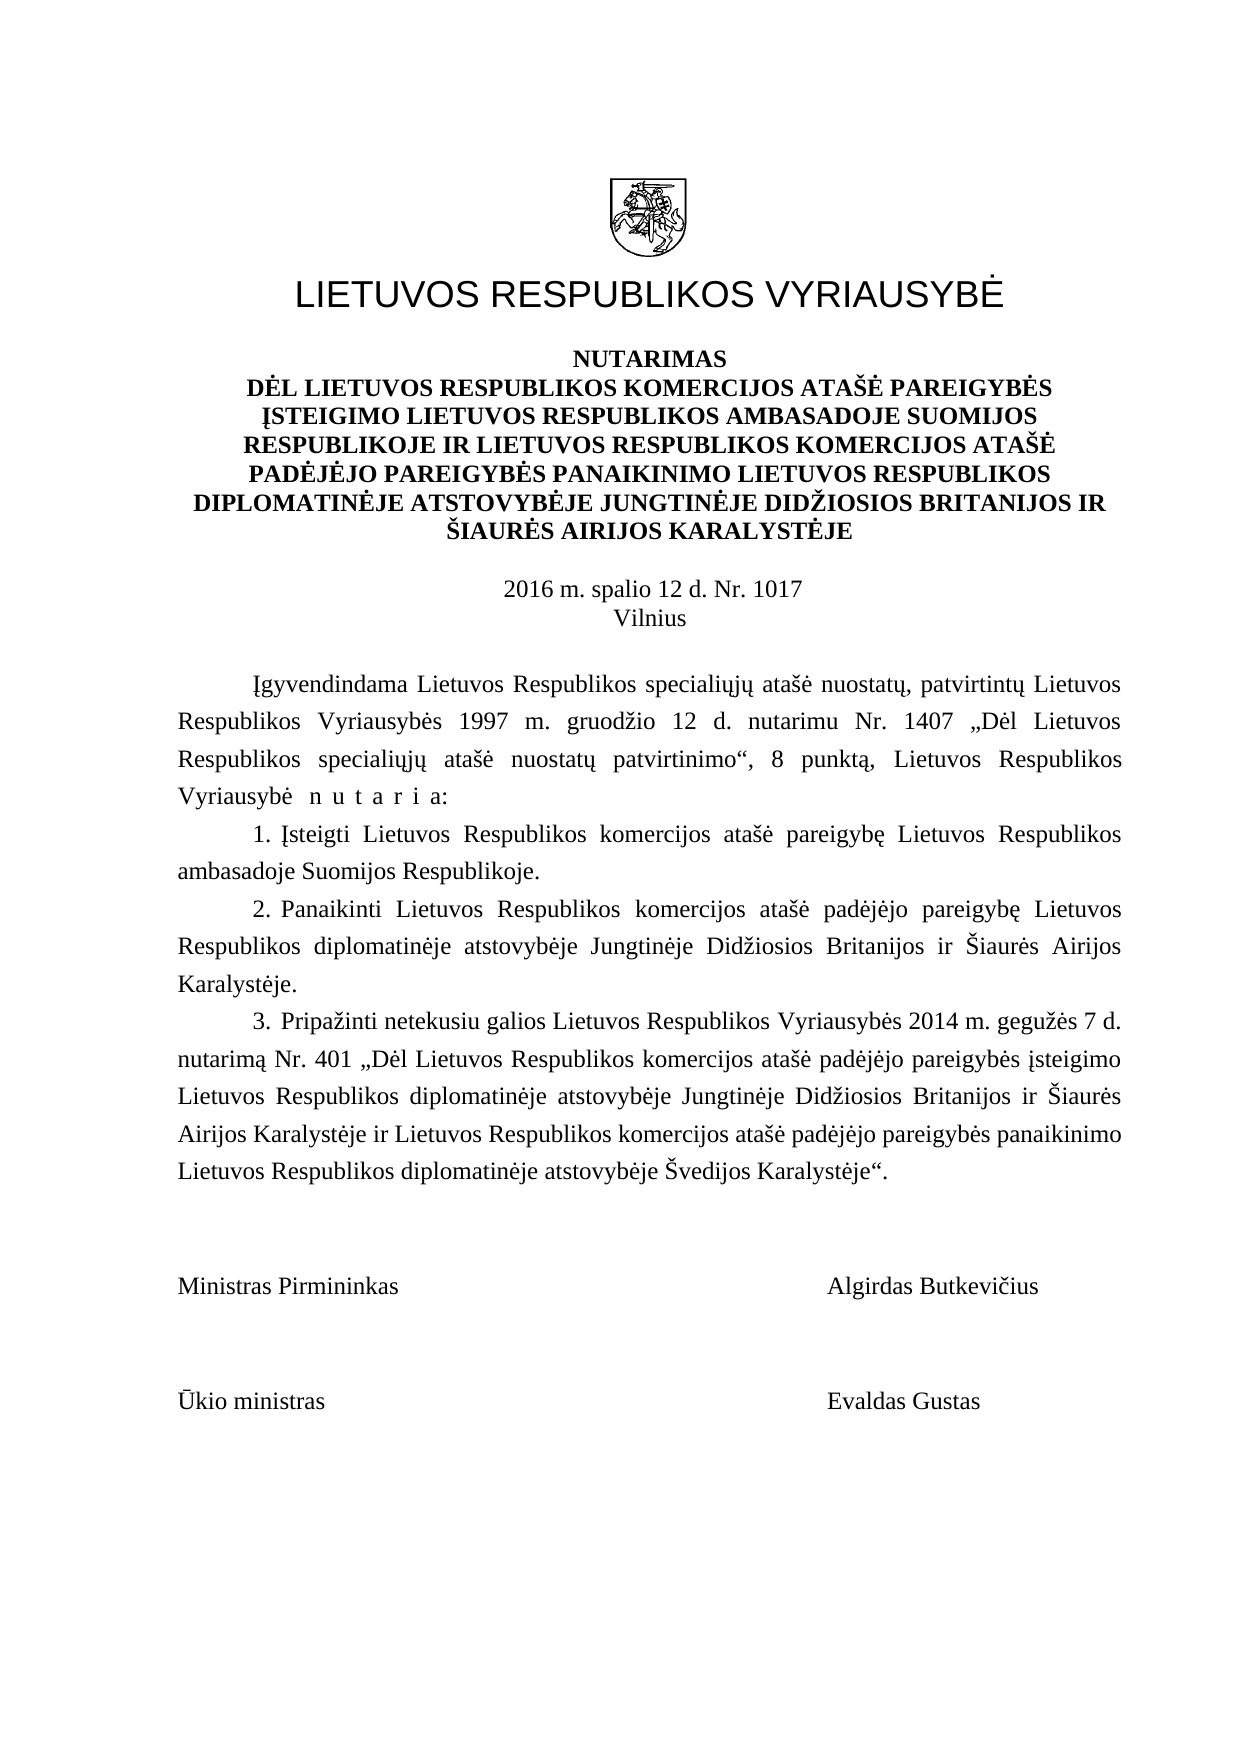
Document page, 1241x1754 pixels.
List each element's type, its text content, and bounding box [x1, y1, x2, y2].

text 3. Pripažinti netekusiu galios Lietuvos Respublikos Vyriausybės 2014 m. gegužės 7 d. nutarimą Nr. 401 „Dėl Lietuvos Respublikos komercijos atašė padėjėjo pareigybės įsteigimo Lietuvos Respublikos diplomatinėje atstovybėje Jungtinėje Didžiosios Britanijos ir Šiaurės Airijos Karalystėje ir Lietuvos Respublikos komercijos atašė padėjėjo pareigybės panaikinimo Lietuvos Respublikos diplomatinėje atstovybėje Švedijos Karalystėje“. [177, 998, 1122, 1185]
text Įgyvendindama Lietuvos Respublikos specialiųjų atašė nuostatų, patvirtintų Lietuvos Respublikos Vyriausybės 1997 m. gruodžio 12 d. nutarimu Nr. 1407 „Dėl Lietuvos Respublikos specialiųjų atašė nuostatų patvirtinimo“, 8 punktą, Lietuvos Respublikos Vyriausybė nutaria: [177, 660, 1122, 810]
text nutarimas [177, 344, 1122, 373]
text Lietuvos Respublikos Vyriausybė [177, 272, 1122, 315]
text Ministras Pirmininkas Algirdas Butkevičius [177, 1271, 1122, 1300]
text 2016 m. spalio 12 d. Nr. 1017 [177, 574, 1122, 603]
text DĖL LIETUVOS RESPUBLIKOS KOMERCIJOS ATAŠĖ PAREIGYBĖS ĮSTEIGIMO LIETUVOS RESPUBLIKOS AMBASADOJE SUOMIJOS RESPUBLIKOJE IR LIETUVOS RESPUBLIKOS KOMERCIJOS ATAŠĖ PADĖJĖJO PAREIGYBĖS PANAIKINIMO LIETUVOS RESPUBLIKOS DIPLOMATINĖJE ATSTOVYBĖJE JUNGTINĖJE DIDŽIOSIOS BRITANIJOS IR ŠIAURĖS AIRIJOS KARALYSTĖJE [177, 373, 1122, 545]
text 2. Panaikinti Lietuvos Respublikos komercijos atašė padėjėjo pareigybę Lietuvos Respublikos diplomatinėje atstovybėje Jungtinėje Didžiosios Britanijos ir Šiaurės Airijos Karalystėje. [177, 885, 1122, 998]
text 1. Įsteigti Lietuvos Respublikos komercijos atašė pareigybę Lietuvos Respublikos ambasadoje Suomijos Respublikoje. [177, 810, 1122, 885]
text Ūkio ministras Evaldas Gustas [177, 1386, 1122, 1415]
text Vilnius [177, 603, 1122, 631]
